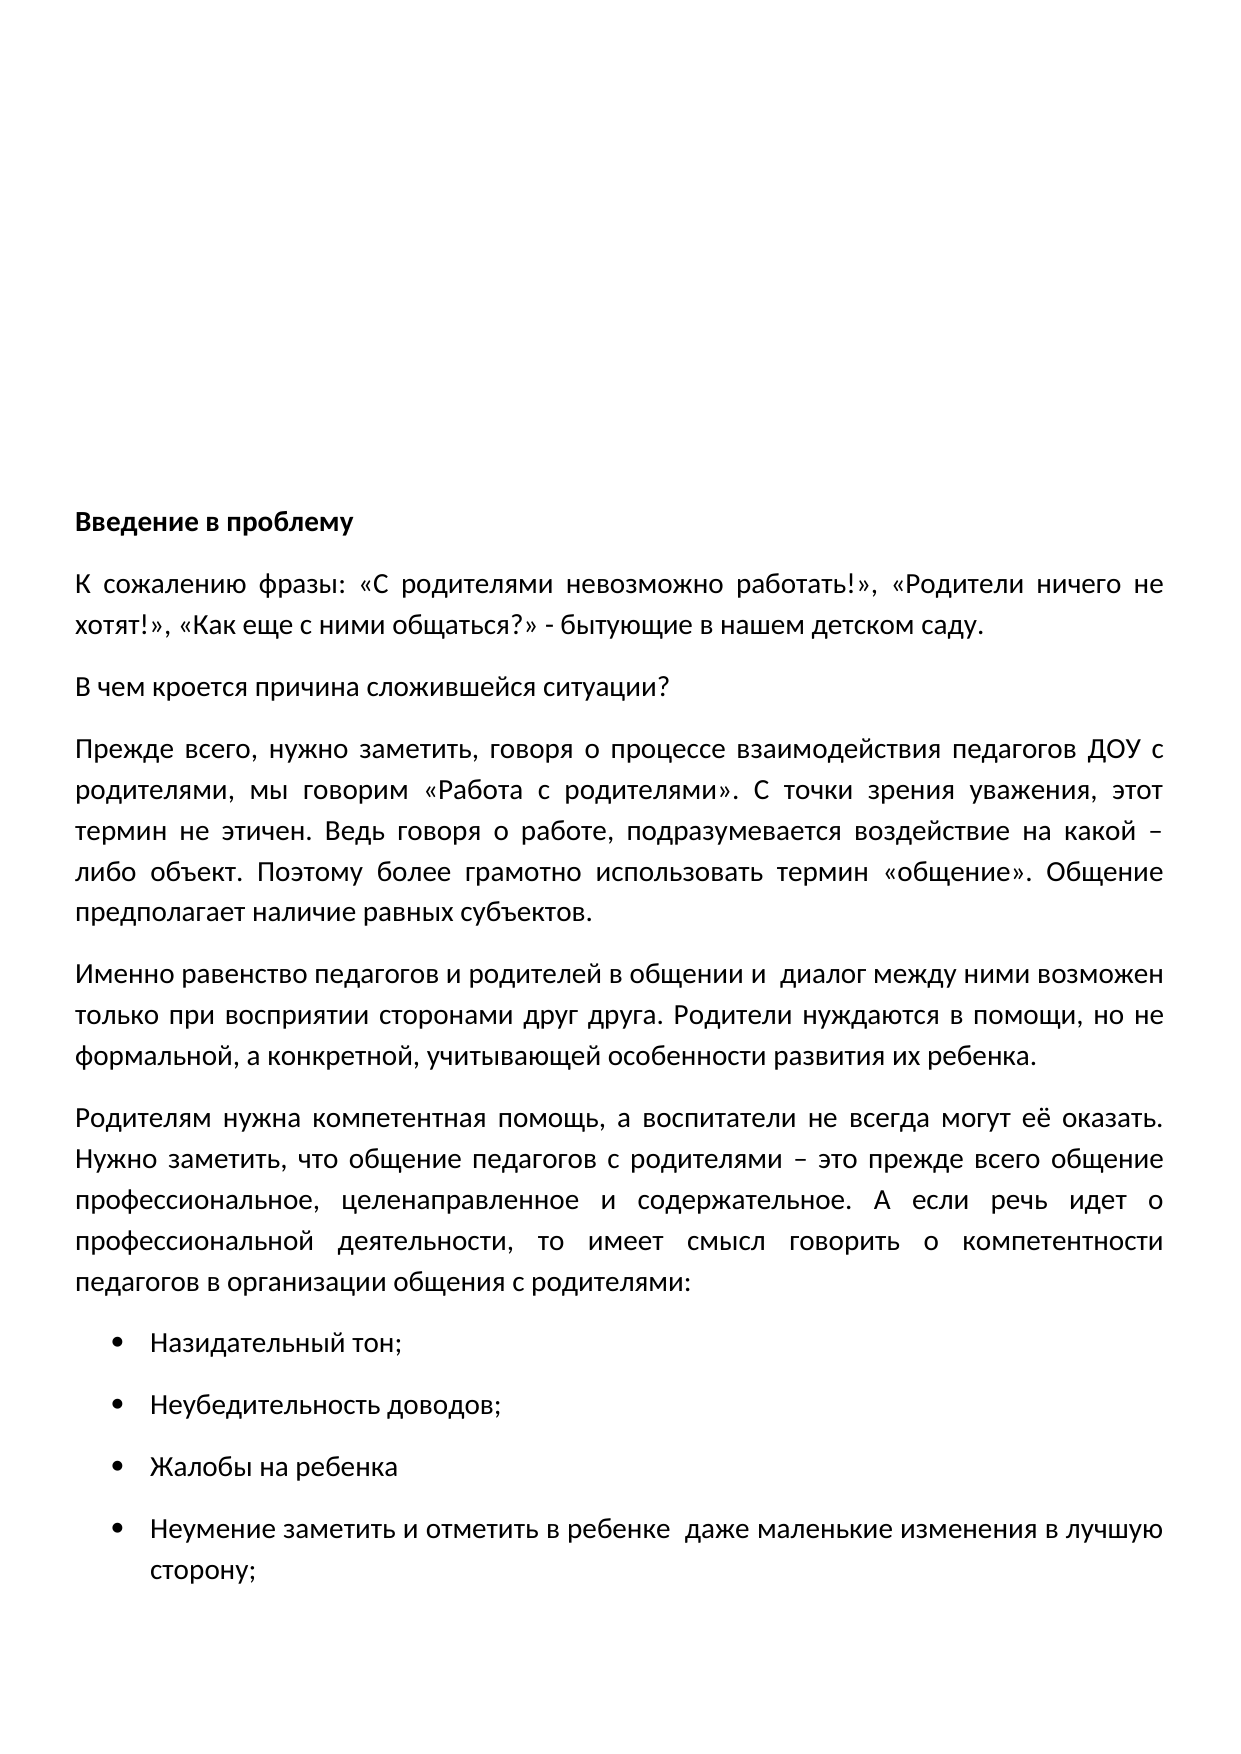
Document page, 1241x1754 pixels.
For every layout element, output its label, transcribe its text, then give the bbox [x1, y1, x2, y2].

list Жалобы на ребенка [112, 1448, 1165, 1484]
list Назидательный тон; [112, 1324, 1165, 1360]
text Родителям нужна компетентная помощь, а воспитатели не всегда могут её оказать. Нужно заметить, что общение педагогов с родителями – это прежде всего общение профессиональное, целенаправленное и содержательное. А если речь идет о профессиональной деятельности, то имеет смысл говорить о компетентности педагогов в организации общения с родителями: [75, 1099, 1165, 1298]
list Неумение заметить и отметить в ребенке даже маленькие изменения в лучшую сторону; [112, 1510, 1165, 1586]
text Именно равенство педагогов и родителей в общении и диалог между ними возможен только при восприятии сторонами друг друга. Родители нуждаются в помощи, но не формальной, а конкретной, учитывающей особенности развития их ребенка. [75, 955, 1165, 1073]
text Прежде всего, нужно заметить, говоря о процессе взаимодействия педагогов ДОУ с родителями, мы говорим «Работа с родителями». С точки зрения уважения, этот термин не этичен. Ведь говоря о работе, подразумевается воздействие на какой – либо объект. Поэтому более грамотно использовать термин «общение». Общение предполагает наличие равных субъектов. [75, 730, 1165, 929]
text К сожалению фразы: «С родителями невозможно работать!», «Родители ничего не хотят!», «Как еще с ними общаться?» - бытующие в нашем детском саду. [75, 565, 1165, 642]
list Неубедительность доводов; [112, 1386, 1165, 1422]
text В чем кроется причина сложившейся ситуации? [75, 668, 1165, 704]
text Введение в проблему [75, 503, 1165, 539]
